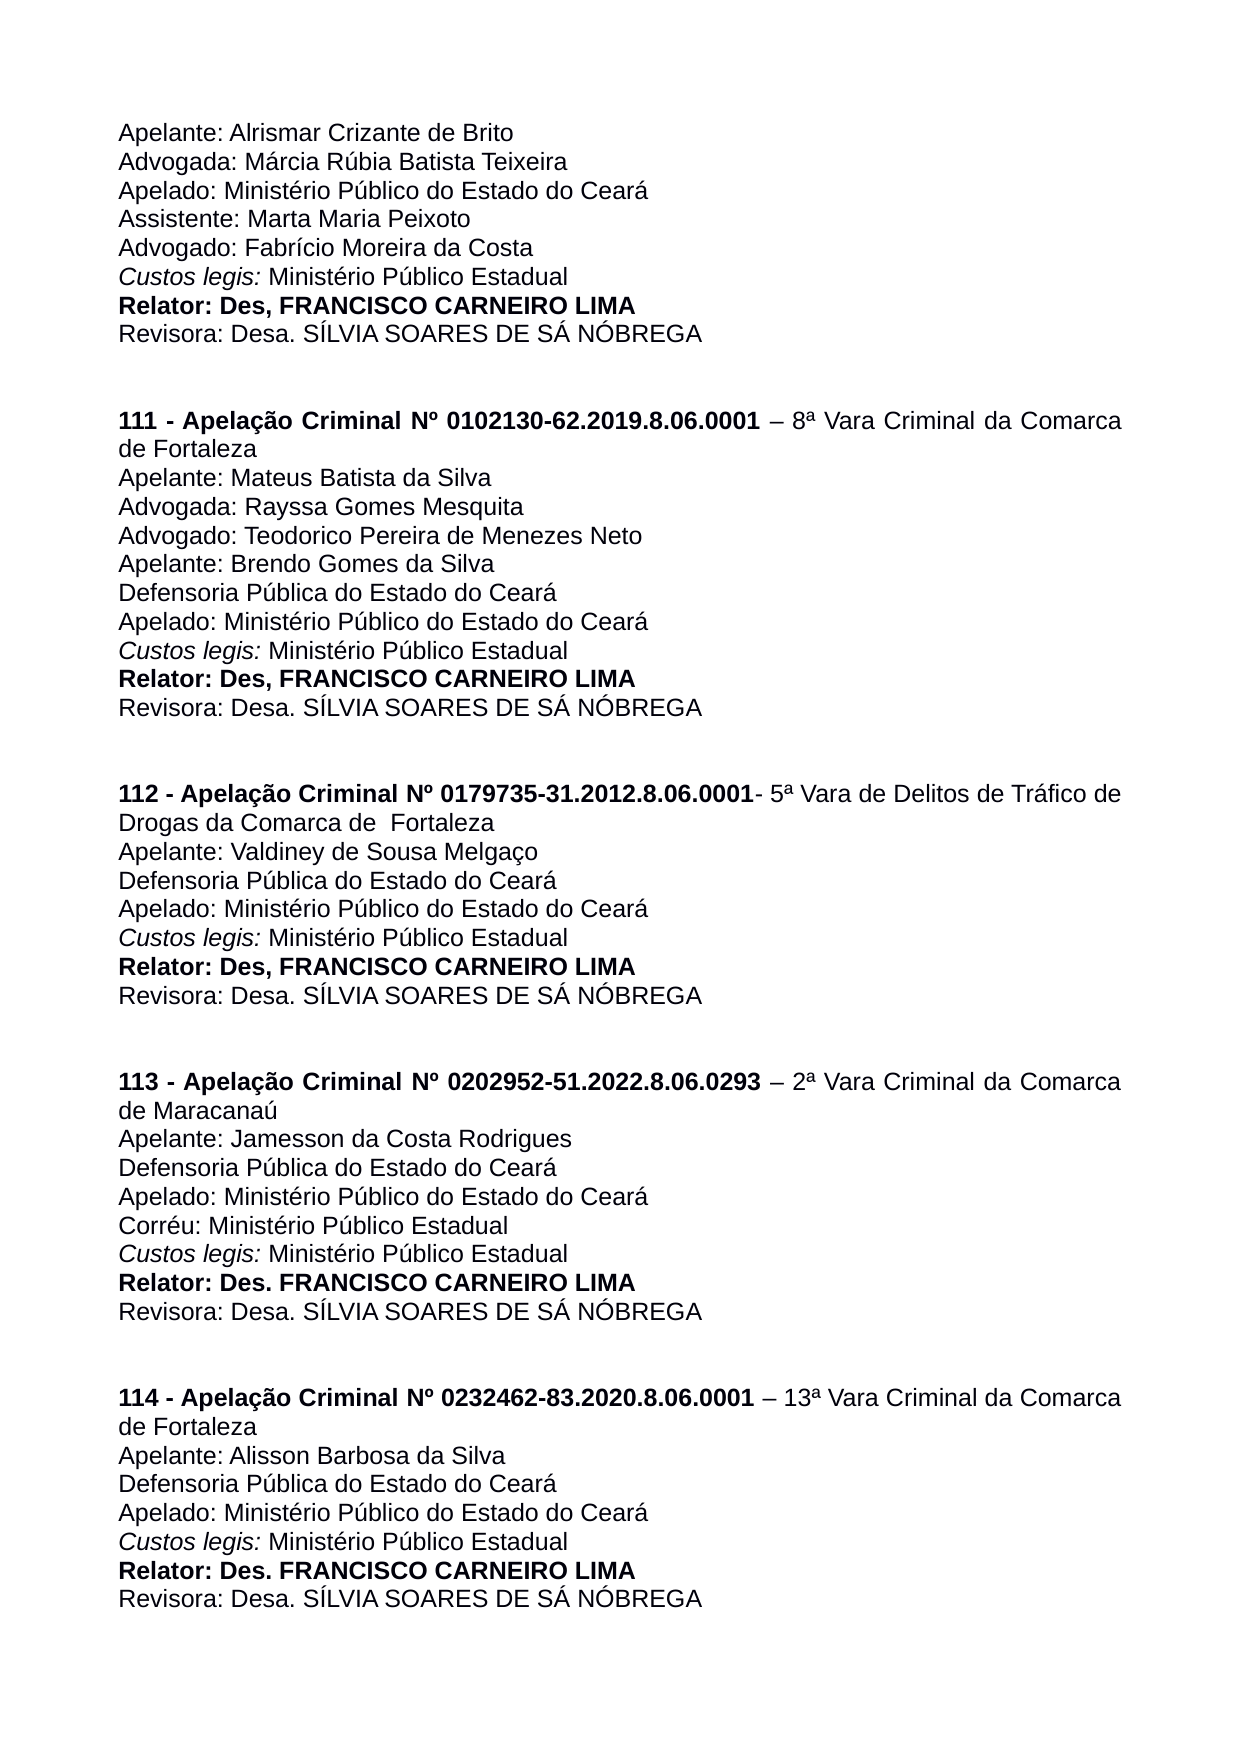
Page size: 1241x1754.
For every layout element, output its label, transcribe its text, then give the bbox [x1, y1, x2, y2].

text Apelado: Ministério Público do Estado do Ceará [118, 1498, 1122, 1527]
text Custos legis: Ministério Público Estadual [118, 1239, 1122, 1268]
text Corréu: Ministério Público Estadual [118, 1211, 1122, 1239]
text Advogado: Teodorico Pereira de Menezes Neto [118, 521, 1122, 549]
text Custos legis: Ministério Público Estadual [118, 1527, 1122, 1556]
text Apelante: Alisson Barbosa da Silva [118, 1441, 1122, 1469]
text Revisora: Desa. SÍLVIA SOARES DE SÁ NÓBREGA [118, 1297, 1122, 1326]
text Revisora: Desa. SÍLVIA SOARES DE SÁ NÓBREGA [118, 693, 1122, 722]
text Relator: Des, FRANCISCO CARNEIRO LIMA [118, 952, 1122, 981]
text Advogada: Márcia Rúbia Batista Teixeira [118, 147, 1122, 176]
text Apelado: Ministério Público do Estado do Ceará [118, 894, 1122, 923]
text Apelado: Ministério Público do Estado do Ceará [118, 1182, 1122, 1211]
text 114 - Apelação Criminal Nº 0232462-83.2020.8.06.0001 – 13ª Vara Criminal da Comarca de Fortaleza [118, 1383, 1122, 1441]
text Defensoria Pública do Estado do Ceará [118, 578, 1122, 607]
text Defensoria Pública do Estado do Ceará [118, 1153, 1122, 1182]
text Revisora: Desa. SÍLVIA SOARES DE SÁ NÓBREGA [118, 1584, 1122, 1613]
text Custos legis: Ministério Público Estadual [118, 262, 1122, 291]
text 113 - Apelação Criminal Nº 0202952-51.2022.8.06.0293 – 2ª Vara Criminal da Comarca de Maracanaú [118, 1067, 1122, 1124]
text Apelante: Valdiney de Sousa Melgaço [118, 837, 1122, 866]
text Apelado: Ministério Público do Estado do Ceará [118, 607, 1122, 636]
text Defensoria Pública do Estado do Ceará [118, 1469, 1122, 1498]
text Custos legis: Ministério Público Estadual [118, 636, 1122, 664]
text Advogado: Fabrício Moreira da Costa [118, 233, 1122, 262]
text Relator: Des. FRANCISCO CARNEIRO LIMA [118, 1268, 1122, 1297]
text Custos legis: Ministério Público Estadual [118, 923, 1122, 952]
text Assistente: Marta Maria Peixoto [118, 204, 1122, 233]
text Revisora: Desa. SÍLVIA SOARES DE SÁ NÓBREGA [118, 319, 1122, 348]
text Relator: Des, FRANCISCO CARNEIRO LIMA [118, 291, 1122, 319]
text Advogada: Rayssa Gomes Mesquita [118, 492, 1122, 521]
text Apelante: Jamesson da Costa Rodrigues [118, 1124, 1122, 1153]
text Apelante: Alrismar Crizante de Brito [118, 118, 1122, 147]
text Defensoria Pública do Estado do Ceará [118, 866, 1122, 894]
text Apelante: Mateus Batista da Silva [118, 463, 1122, 492]
text 112 - Apelação Criminal Nº 0179735-31.2012.8.06.0001- 5ª Vara de Delitos de Tráfico de Drogas da Comarca de Fortaleza [118, 779, 1122, 837]
text Apelado: Ministério Público do Estado do Ceará [118, 176, 1122, 204]
text Relator: Des, FRANCISCO CARNEIRO LIMA [118, 664, 1122, 693]
text Revisora: Desa. SÍLVIA SOARES DE SÁ NÓBREGA [118, 981, 1122, 1009]
text 111 - Apelação Criminal Nº 0102130-62.2019.8.06.0001 – 8ª Vara Criminal da Comarca de Fortaleza [118, 406, 1122, 463]
text Relator: Des. FRANCISCO CARNEIRO LIMA [118, 1556, 1122, 1584]
text Apelante: Brendo Gomes da Silva [118, 549, 1122, 578]
